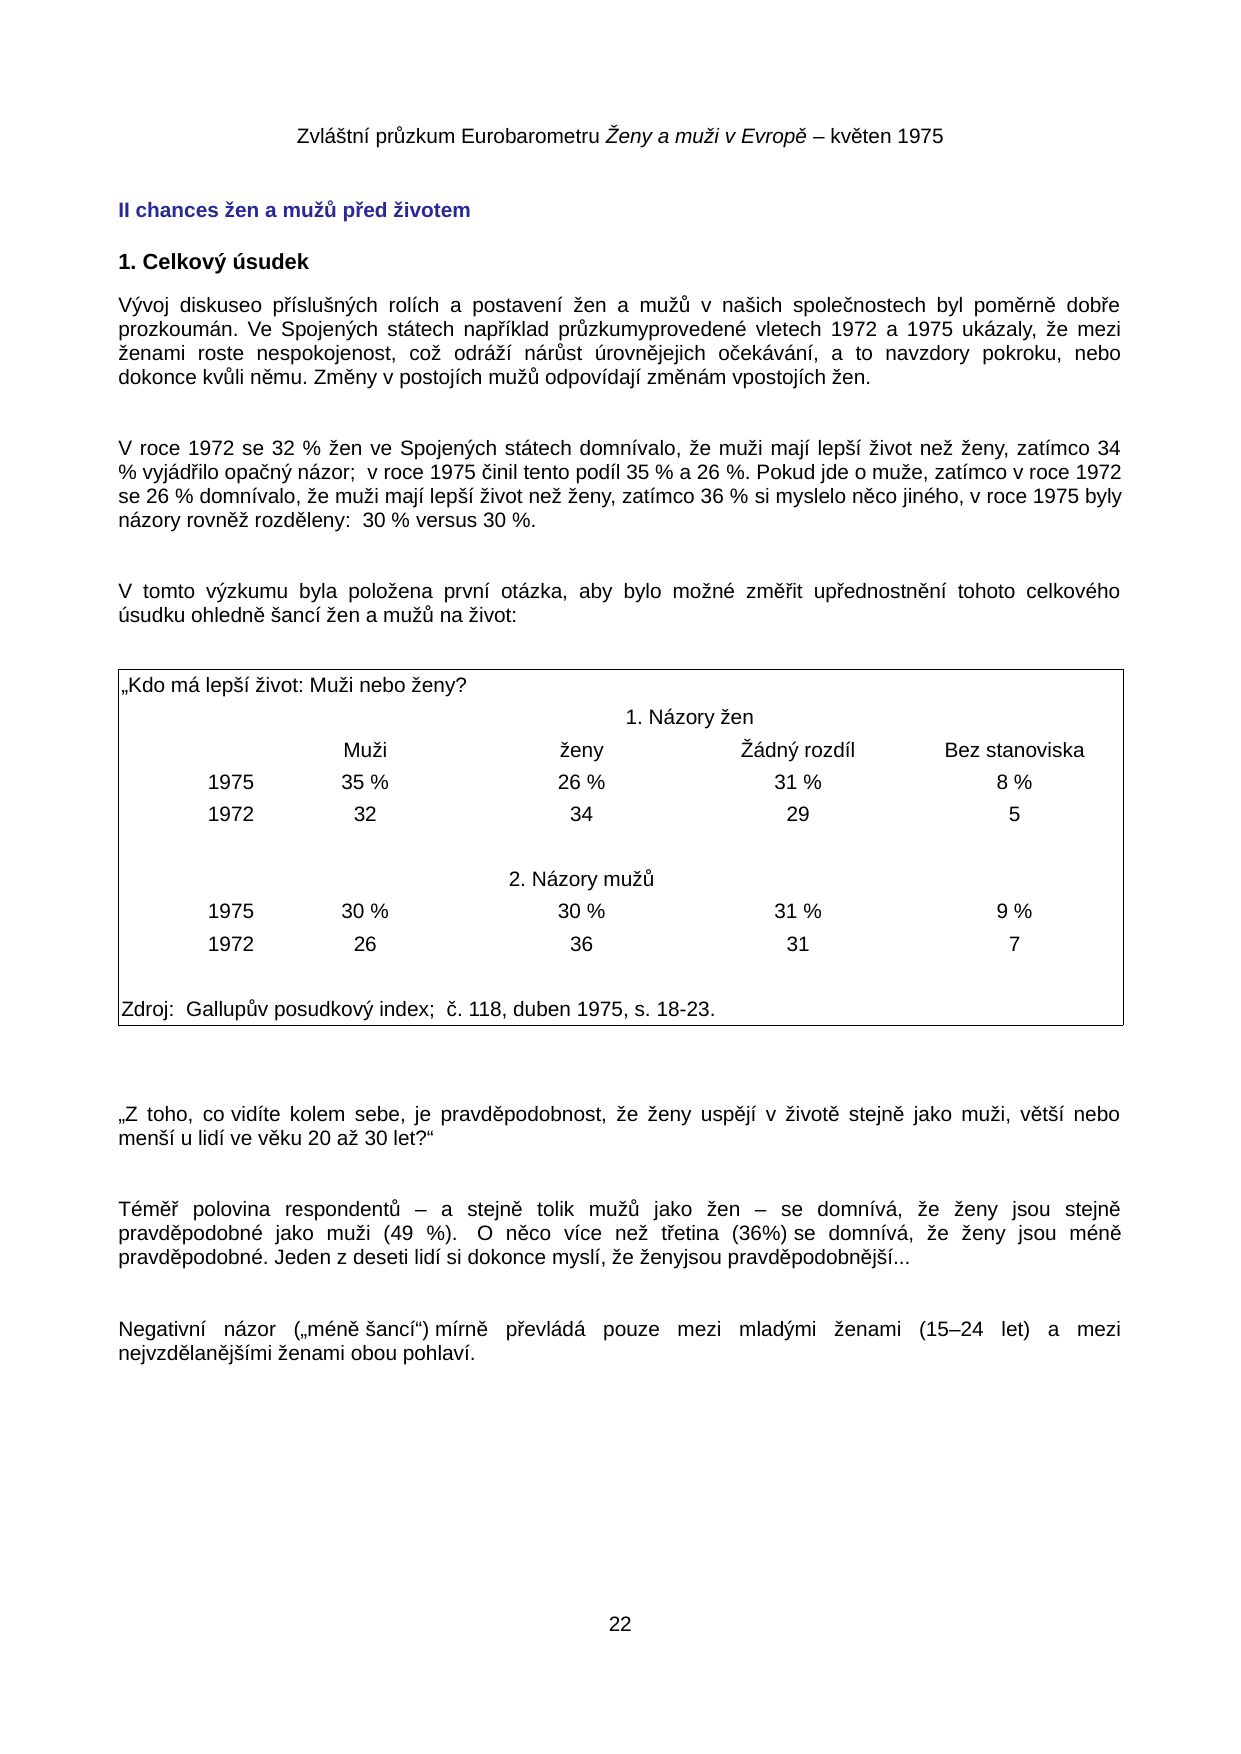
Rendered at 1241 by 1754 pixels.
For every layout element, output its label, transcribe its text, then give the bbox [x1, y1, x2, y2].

table_cell Zdroj: Gallupův posudkový index; č. 118, duben 1975, s. 18-23. [119, 993, 1123, 1025]
table_cell 30 % [473, 895, 690, 928]
table_cell 7 [906, 928, 1123, 960]
table_header „Kdo má lepší život: Muži nebo ženy? [119, 670, 1123, 701]
table_cell ženy [473, 733, 690, 766]
table_cell 29 [690, 798, 906, 830]
table_cell [119, 701, 257, 733]
table_cell Žádný rozdíl [690, 733, 906, 766]
table_cell [257, 960, 473, 992]
table_cell [906, 863, 1123, 895]
table_cell 30 % [257, 895, 473, 928]
table_cell 1972 [119, 798, 257, 830]
table_cell [473, 830, 690, 863]
subtitle II chances žen a mužů před životem [118, 198, 1122, 222]
table_cell [119, 733, 257, 766]
table_cell 1. Názory žen [257, 701, 1123, 733]
table_cell [690, 830, 906, 863]
table_cell 8 % [906, 766, 1123, 798]
table_cell 26 % [473, 766, 690, 798]
table_cell 2. Názory mužů [257, 863, 906, 895]
table_cell 36 [473, 928, 690, 960]
table_cell 1972 [119, 928, 257, 960]
table_cell 31 % [690, 895, 906, 928]
text Téměř polovina respondentů – a stejně tolik mužů jako žen – se domnívá, že ženy jsou stejně pravděpodobné jako muži (49 %). O něco více než třetina (36%) se domnívá, že ženy jsou méně pravděpodobné. Jeden z deseti lidí si dokonce myslí, že ženyjsou pravděpodobnější... [118, 1197, 1122, 1269]
table_cell [119, 863, 257, 895]
table_cell [906, 830, 1123, 863]
table_cell [119, 960, 257, 992]
table_cell 31 % [690, 766, 906, 798]
text V roce 1972 se 32 % žen ve Spojených státech domnívalo, že muži mají lepší život než ženy, zatímco 34 % vyjádřilo opačný názor; v roce 1975 činil tento podíl 35 % a 26 %. Pokud jde o muže, zatímco v roce 1972 se 26 % domnívalo, že muži mají lepší život než ženy, zatímco 36 % si myslelo něco jiného, v roce 1975 byly názory rovněž rozděleny: 30 % versus 30 %. [118, 436, 1122, 532]
text „Z toho, co vidíte kolem sebe, je pravděpodobnost, že ženy uspějí v životě stejně jako muži, větší nebo menší u lidí ve věku 20 až 30 let?“ [118, 1102, 1122, 1150]
table_cell [257, 830, 473, 863]
table_cell 1975 [119, 766, 257, 798]
table_cell 5 [906, 798, 1123, 830]
text Vývoj diskuseo příslušných rolích a postavení žen a mužů v našich společnostech byl poměrně dobře prozkoumán. Ve Spojených státech například průzkumyprovedené vletech 1972 a 1975 ukázaly, že mezi ženami roste nespokojenost, což odráží nárůst úrovnějejich očekávání, a to navzdory pokroku, nebo dokonce kvůli němu. Změny v postojích mužů odpovídají změnám vpostojích žen. [118, 293, 1122, 389]
subtitle 1. Celkový úsudek [118, 249, 1122, 274]
table_cell 26 [257, 928, 473, 960]
table_cell [906, 960, 1123, 992]
table_cell 32 [257, 798, 473, 830]
text Negativní názor („méně šancí“) mírně převládá pouze mezi mladými ženami (15–24 let) a mezi nejvzdělanějšími ženami obou pohlaví. [118, 1316, 1122, 1364]
table_cell [119, 830, 257, 863]
table_cell [473, 960, 690, 992]
table_cell 9 % [906, 895, 1123, 928]
table_cell 35 % [257, 766, 473, 798]
table_cell 1975 [119, 895, 257, 928]
table_cell Bez stanoviska [906, 733, 1123, 766]
table_cell 34 [473, 798, 690, 830]
table_cell Muži [257, 733, 473, 766]
table_cell [690, 960, 906, 992]
text V tomto výzkumu byla položena první otázka, aby bylo možné změřit upřednostnění tohoto celkového úsudku ohledně šancí žen a mužů na život: [118, 579, 1122, 627]
table_cell 31 [690, 928, 906, 960]
